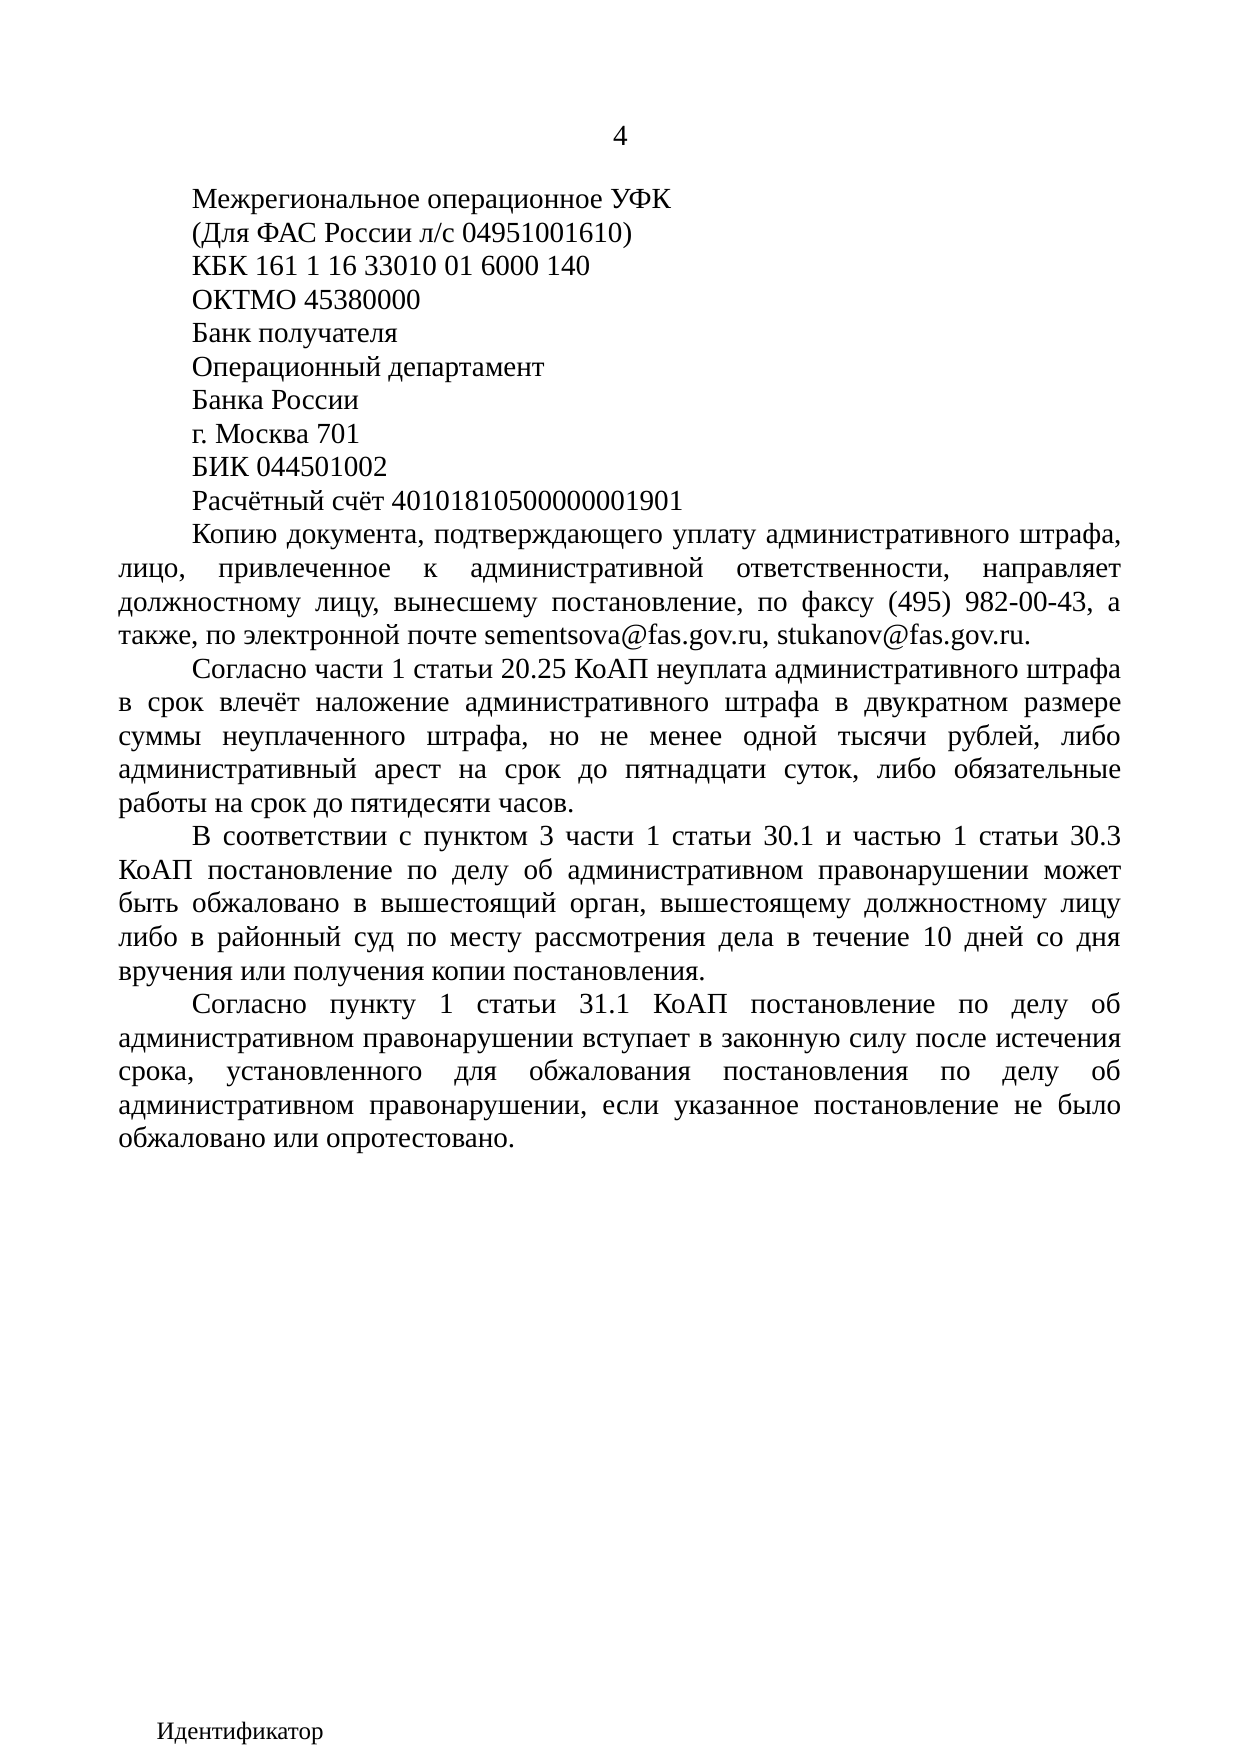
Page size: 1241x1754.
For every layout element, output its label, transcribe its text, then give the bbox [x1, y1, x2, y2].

text Согласно части 1 статьи 20.25 КоАП неуплата административного штрафа в срок влечёт наложение административного штрафа в двукратном размере суммы неуплаченного штрафа, но не менее одной тысячи рублей, либо административный арест на срок до пятнадцати суток, либо обязательные работы на срок до пятидесяти часов. [118, 651, 1122, 818]
text Операционный департамент [118, 349, 1122, 382]
text ОКТМО 45380000 [118, 282, 1122, 315]
text Согласно пункту 1 статьи 31.1 КоАП постановление по делу об административном правонарушении вступает в законную силу после истечения срока, установленного для обжалования постановления по делу об административном правонарушении, если указанное постановление не было обжаловано или опротестовано. [118, 986, 1122, 1154]
text (Для ФАС России л/с 04951001610) [118, 215, 1122, 248]
text Межрегиональное операционное УФК [118, 181, 1122, 215]
text В соответствии с пунктом 3 части 1 статьи 30.1 и частью 1 статьи 30.3 КоАП постановление по делу об административном правонарушении может быть обжаловано в вышестоящий орган, вышестоящему должностному лицу либо в районный суд по месту рассмотрения дела в течение 10 дней со дня вручения или получения копии постановления. [118, 818, 1122, 986]
text Копию документа, подтверждающего уплату административного штрафа, лицо, привлеченное к административной ответственности, направляет должностному лицу, вынесшему постановление, по факсу (495) 982-00-43, а также, по электронной почте sementsova@fas.gov.ru, stukanov@fas.gov.ru. [118, 517, 1122, 651]
text Банка России [118, 382, 1122, 416]
text БИК 044501002 [118, 449, 1122, 483]
text Банк получателя [118, 315, 1122, 349]
text г. Москва 701 [118, 416, 1122, 449]
text КБК 161 1 16 33010 01 6000 140 [118, 248, 1122, 282]
text Расчётный счёт 40101810500000001901 [118, 483, 1122, 517]
